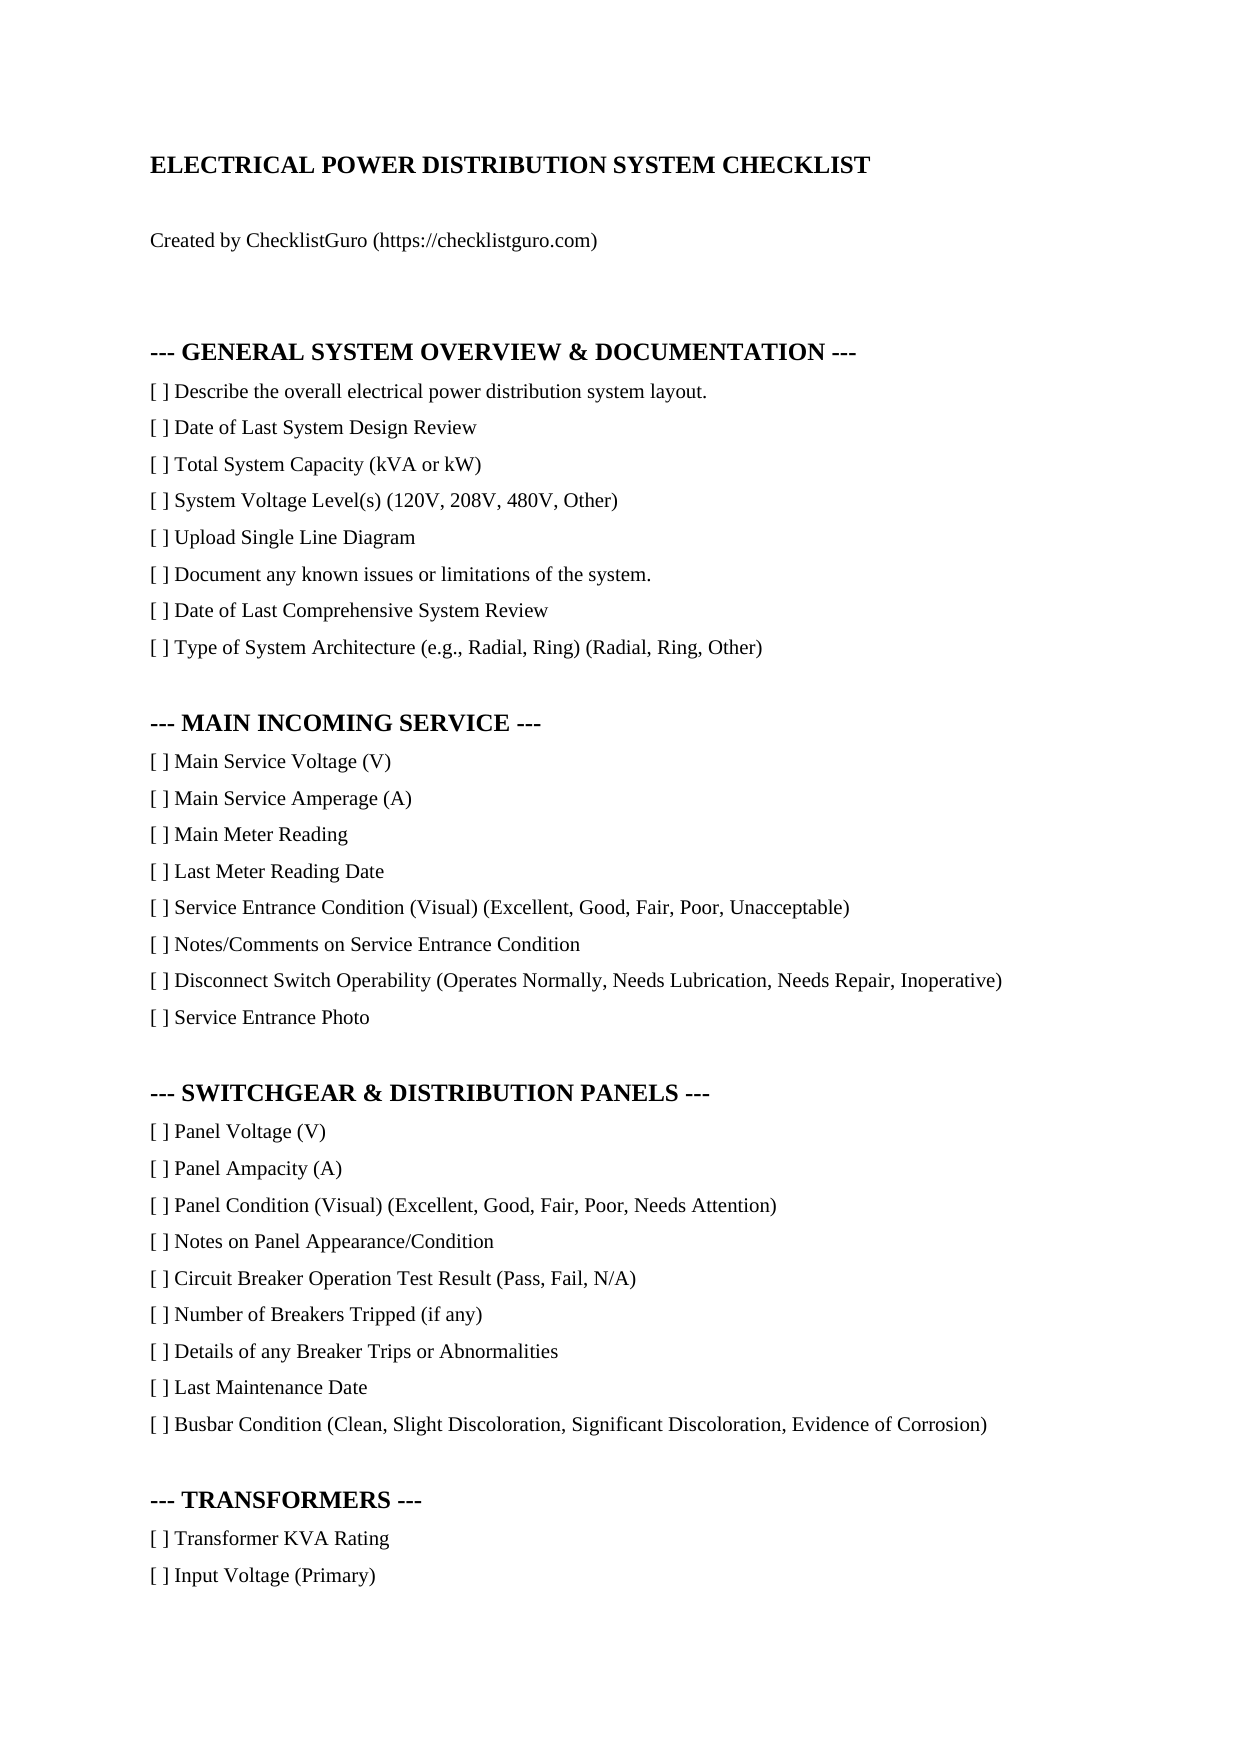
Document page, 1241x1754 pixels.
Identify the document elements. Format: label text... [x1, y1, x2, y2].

text [ ] Service Entrance Photo [150, 1005, 1090, 1029]
text [ ] Panel Condition (Visual) (Excellent, Good, Fair, Poor, Needs Attention) [150, 1192, 1090, 1217]
text [ ] Last Meter Reading Date [150, 859, 1090, 883]
text [ ] Last Maintenance Date [150, 1375, 1090, 1399]
text [ ] Number of Breakers Tripped (if any) [150, 1302, 1090, 1326]
text Created by ChecklistGuro (https://checklistguro.com) [150, 228, 1090, 252]
text --- MAIN INCOMING SERVICE --- [150, 708, 1090, 737]
text [ ] Transformer KVA Rating [150, 1526, 1090, 1550]
text [ ] Notes on Panel Appearance/Condition [150, 1229, 1090, 1253]
text [ ] Date of Last System Design Review [150, 415, 1090, 439]
text --- TRANSFORMERS --- [150, 1485, 1090, 1514]
text [ ] Panel Ampacity (A) [150, 1156, 1090, 1180]
text [ ] Total System Capacity (kVA or kW) [150, 452, 1090, 476]
text [ ] Busbar Condition (Clean, Slight Discoloration, Significant Discoloration, Evidence of Corrosion) [150, 1412, 1090, 1436]
text [ ] Type of System Architecture (e.g., Radial, Ring) (Radial, Ring, Other) [150, 635, 1090, 659]
text [ ] System Voltage Level(s) (120V, 208V, 480V, Other) [150, 488, 1090, 512]
text [ ] Document any known issues or limitations of the system. [150, 562, 1090, 586]
text [ ] Panel Voltage (V) [150, 1119, 1090, 1143]
text [ ] Main Service Voltage (V) [150, 749, 1090, 773]
text [ ] Disconnect Switch Operability (Operates Normally, Needs Lubrication, Needs Repair, Inoperative) [150, 968, 1090, 992]
text [ ] Date of Last Comprehensive System Review [150, 598, 1090, 622]
text [ ] Upload Single Line Diagram [150, 525, 1090, 549]
text [ ] Main Service Amperage (A) [150, 786, 1090, 810]
text [ ] Notes/Comments on Service Entrance Condition [150, 932, 1090, 956]
text [ ] Circuit Breaker Operation Test Result (Pass, Fail, N/A) [150, 1266, 1090, 1290]
text [ ] Service Entrance Condition (Visual) (Excellent, Good, Fair, Poor, Unacceptable) [150, 895, 1090, 919]
text [ ] Input Voltage (Primary) [150, 1563, 1090, 1587]
text ELECTRICAL POWER DISTRIBUTION SYSTEM CHECKLIST [150, 150, 1090, 179]
text [ ] Describe the overall electrical power distribution system layout. [150, 379, 1090, 403]
text [ ] Main Meter Reading [150, 822, 1090, 846]
text --- SWITCHGEAR & DISTRIBUTION PANELS --- [150, 1078, 1090, 1107]
text --- GENERAL SYSTEM OVERVIEW & DOCUMENTATION --- [150, 337, 1090, 366]
text [ ] Details of any Breaker Trips or Abnormalities [150, 1339, 1090, 1363]
